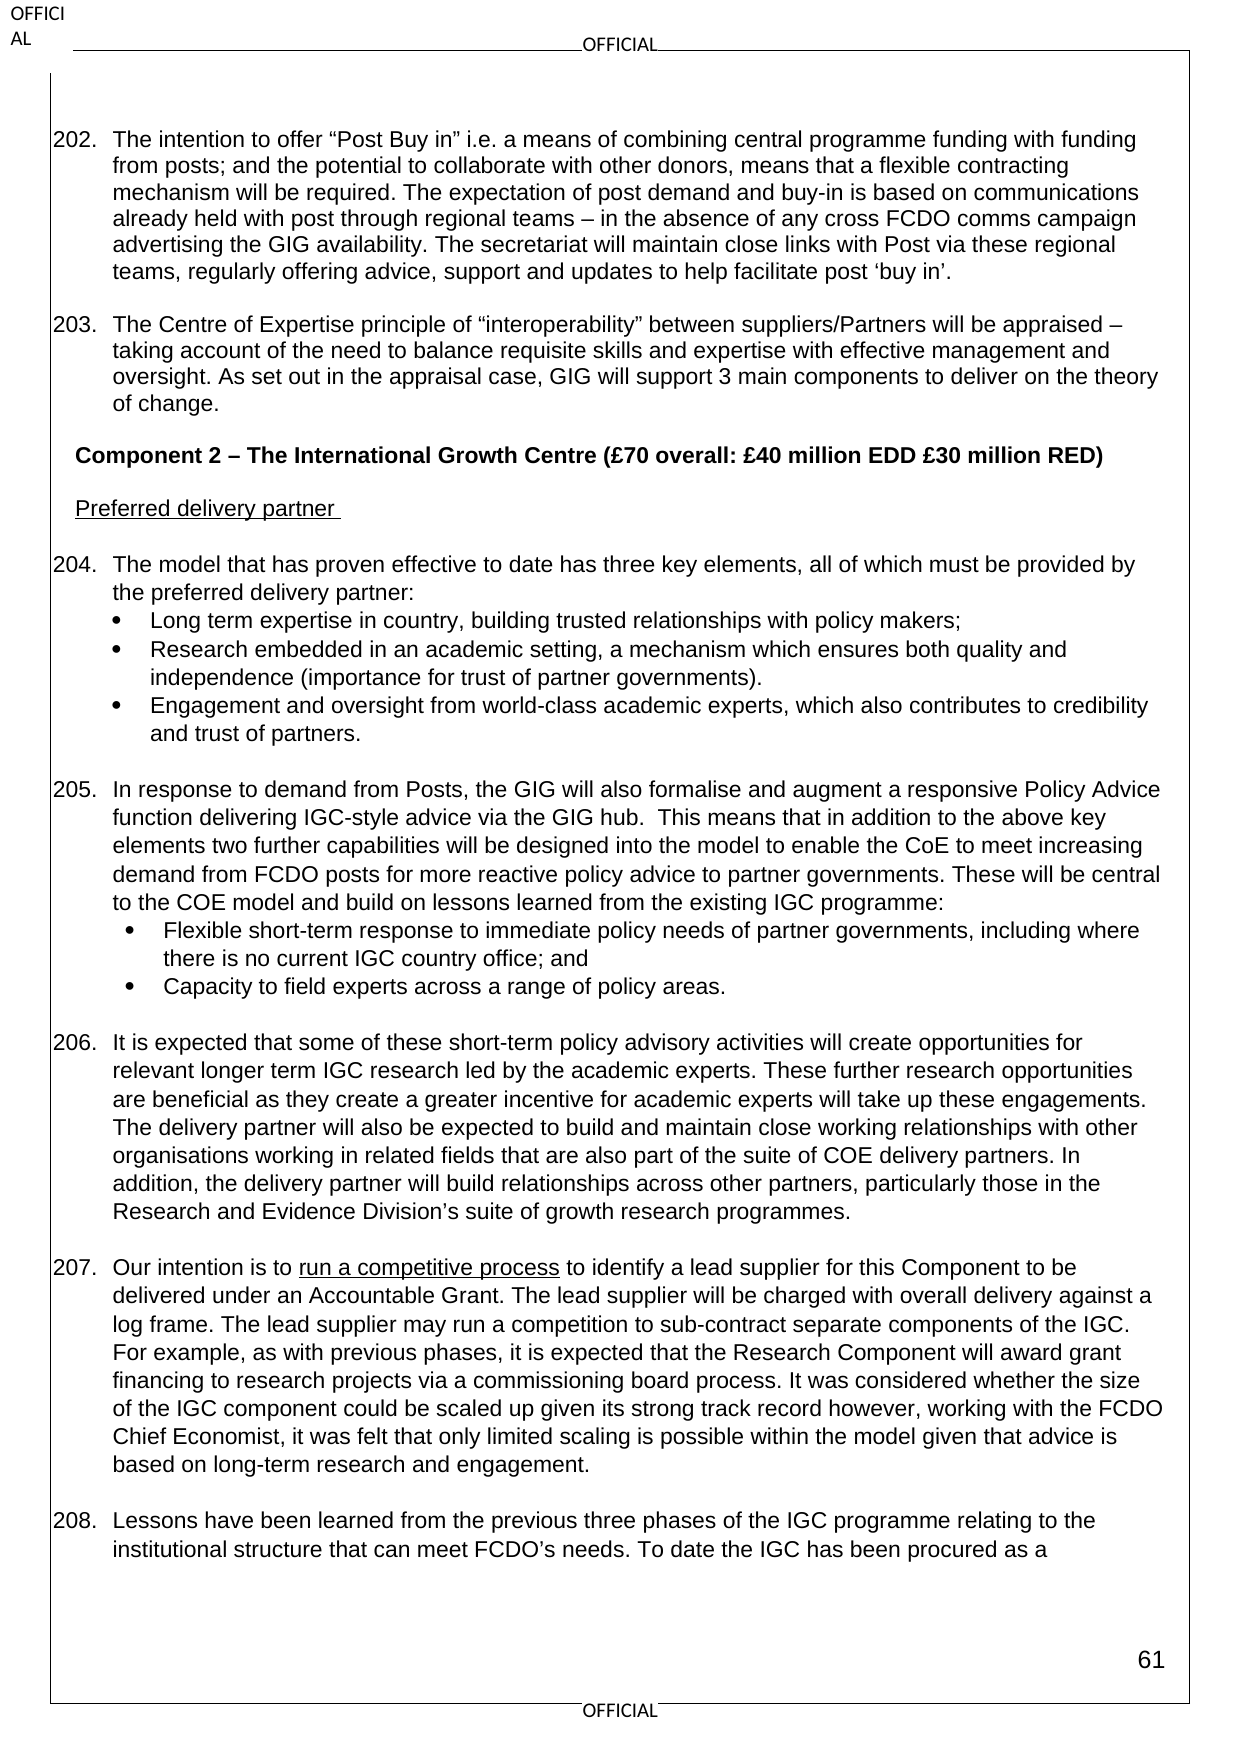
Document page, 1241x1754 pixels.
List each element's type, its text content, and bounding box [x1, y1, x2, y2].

text Preferred delivery partner [75, 495, 1165, 521]
list The model that has proven effective to date has three key elements, all of which must be provided by the preferred delivery partner: [75, 551, 1165, 606]
list The intention to offer “Post Buy in” i.e. a means of combining central programme funding with funding from posts; and the potential to collaborate with other donors, means that a flexible contracting mechanism will be required. The expectation of post demand and buy-in is based on communications already held with post through regional teams – in the absence of any cross FCDO comms campaign advertising the GIG availability. The secretariat will maintain close links with Post via these regional teams, regularly offering advice, support and updates to help facilitate post ‘buy in’. [75, 126, 1165, 284]
list The Centre of Expertise principle of “interoperability” between suppliers/Partners will be appraised – taking account of the need to balance requisite skills and expertise with effective management and oversight. As set out in the appraisal case, GIG will support 3 main components to deliver on the theory of change. [75, 311, 1165, 416]
list Research embedded in an academic setting, a mechanism which ensures both quality and independence (importance for trust of partner governments). [112, 636, 1165, 690]
list It is expected that some of these short-term policy advisory activities will create opportunities for relevant longer term IGC research led by the academic experts. These further research opportunities are beneficial as they create a greater incentive for academic experts will take up these engagements. The delivery partner will also be expected to build and maintain close working relationships with other organisations working in related fields that are also part of the suite of COE delivery partners. In addition, the delivery partner will build relationships across other partners, particularly those in the Research and Evidence Division’s suite of growth research programmes. [75, 1029, 1165, 1224]
list Our intention is to run a competitive process to identify a lead supplier for this Component to be delivered under an Accountable Grant. The lead supplier will be charged with overall delivery against a log frame. The lead supplier may run a competition to sub-contract separate components of the IGC. For example, as with previous phases, it is expected that the Research Component will award grant financing to research projects via a commissioning board process. It was considered whether the size of the IGC component could be scaled up given its strong track record however, working with the FCDO Chief Economist, it was felt that only limited scaling is possible within the model given that advice is based on long-term research and engagement. [75, 1254, 1165, 1478]
list Flexible short-term response to immediate policy needs of partner governments, including where there is no current IGC country office; and [126, 917, 1165, 971]
list Long term expertise in country, building trusted relationships with policy makers; [112, 607, 1165, 634]
text Component 2 – The International Growth Centre (£70 overall: £40 million EDD £30 million RED) [75, 442, 1165, 469]
list Capacity to field experts across a range of policy areas. [126, 973, 1165, 999]
list Engagement and oversight from world-class academic experts, which also contributes to credibility and trust of partners. [112, 692, 1165, 746]
list In response to demand from Posts, the GIG will also formalise and augment a responsive Policy Advice function delivering IGC-style advice via the GIG hub. This means that in addition to the above key elements two further capabilities will be designed into the model to enable the CoE to meet increasing demand from FCDO posts for more reactive policy advice to partner governments. These will be central to the COE model and build on lessons learned from the existing IGC programme: [75, 776, 1165, 915]
list Lessons have been learned from the previous three phases of the IGC programme relating to the institutional structure that can meet FCDO’s needs. To date the IGC has been procured as a programme rather than as an organisation in its own right. Several posts independently made separate arrangements for work delivered by IGC through separate Accountable Grants, including an additional country office. These were not part of the centrally managed contract. Whilst this is a legitimate model given the circumstances, it will be more efficient and straightforward for all the IGC work to be managed under a single agreement in the future and we intend to do this under the GIG. [75, 1507, 1165, 1562]
